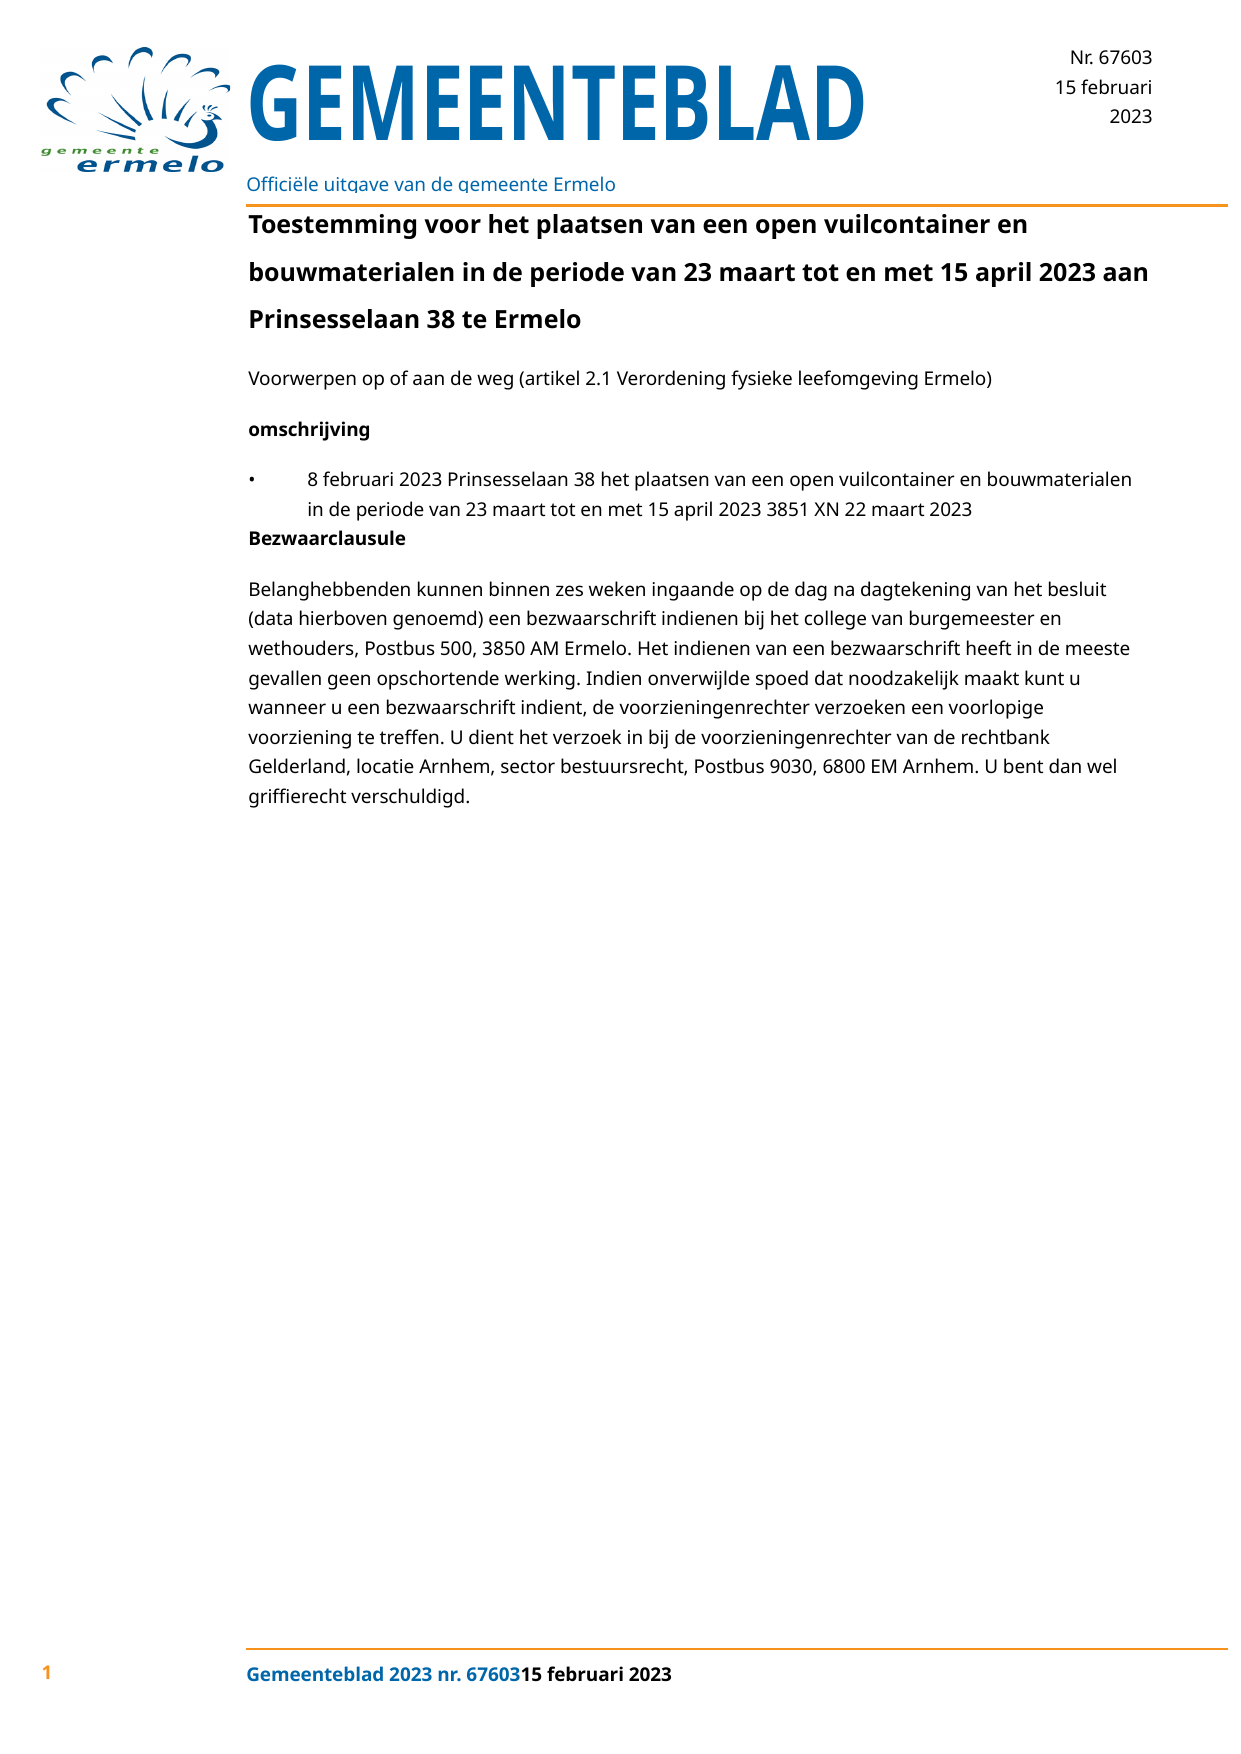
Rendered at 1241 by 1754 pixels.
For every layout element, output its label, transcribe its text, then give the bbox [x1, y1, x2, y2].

picture [41, 47, 231, 172]
text omschrijving [248, 416, 1152, 442]
list 8 februari 2023 Prinsesselaan 38 het plaatsen van een open vuilcontainer en bouwmaterialen in de periode van 23 maart tot en met 15 april 2023 3851 XN 22 maart 2023 [248, 466, 1152, 522]
text Belanghebbenden kunnen binnen zes weken ingaande op de dag na dagtekening van het besluit (data hierboven genoemd) een bezwaarschrift indienen bij het college van burgemeester en wethouders, Postbus 500, 3850 AM Ermelo. Het indienen van een bezwaarschrift heeft in de meeste gevallen geen opschortende werking. Indien onverwijlde spoed dat noodzakelijk maakt kunt u wanneer u een bezwaarschrift indient, de voorzieningenrechter verzoeken een voorlopige voorziening te treffen. U dient het verzoek in bij de voorzieningenrechter van de rechtbank Gelderland, locatie Arnhem, sector bestuursrecht, Postbus 9030, 6800 EM Arnhem. U bent dan wel griffierecht verschuldigd. [248, 576, 1152, 809]
text Voorwerpen op of aan de weg (artikel 2.1 Verordening fysieke leefomgeving Ermelo) [248, 366, 1152, 391]
text Bezwaarclausule [248, 526, 1152, 551]
text Toestemming voor het plaatsen van een open vuilcontainer en bouwmaterialen in de periode van 23 maart tot en met 15 april 2023 aan Prinsesselaan 38 te Ermelo [248, 207, 1152, 336]
